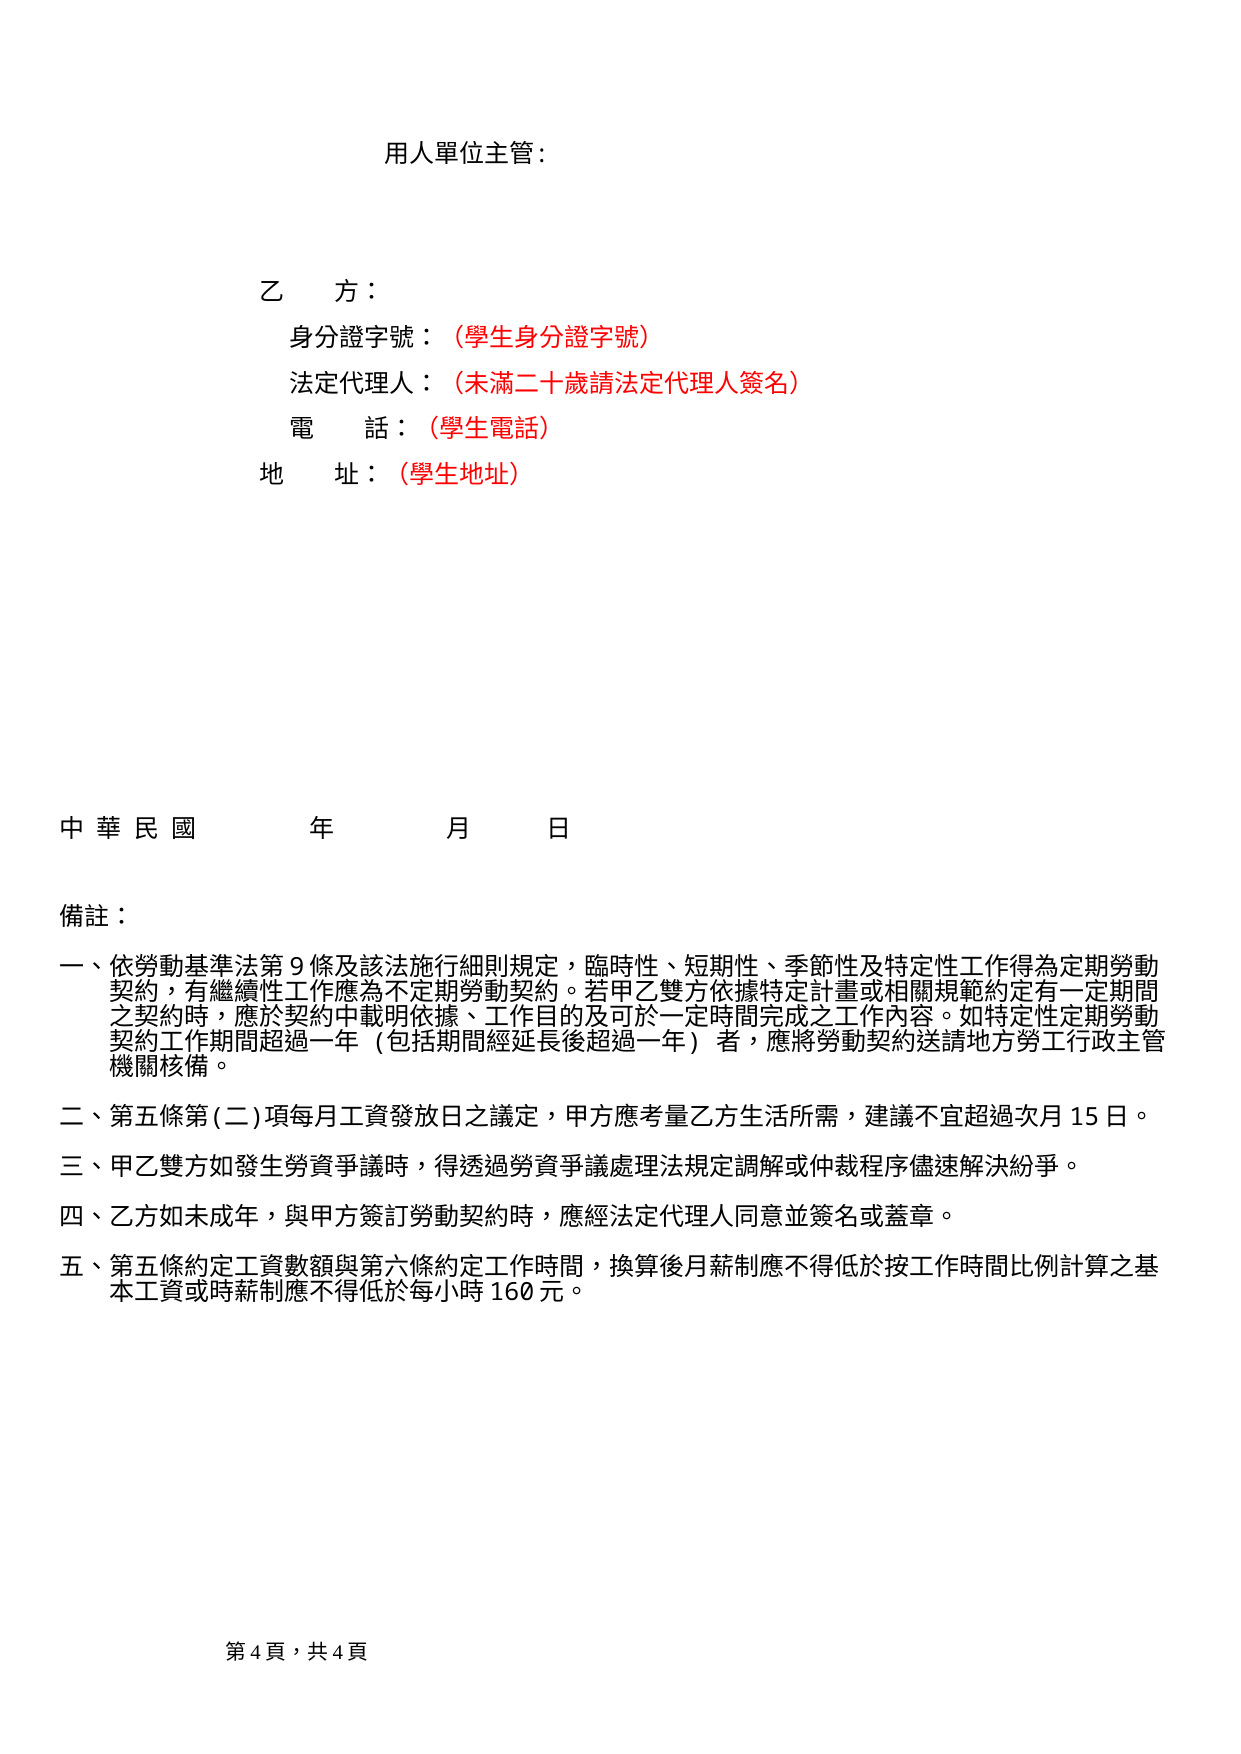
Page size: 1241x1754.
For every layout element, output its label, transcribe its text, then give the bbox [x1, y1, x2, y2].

text 三、甲乙雙方如發生勞資爭議時，得透過勞資爭議處理法規定調解或仲裁程序儘速解決紛爭。 [59, 1155, 1181, 1180]
text 備註： [59, 905, 1181, 930]
text 地 址：（學生地址） [109, 447, 1181, 493]
text 五、第五條約定工資數額與第六條約定工作時間，換算後月薪制應不得低於按工作時間比例計算之基本工資或時薪制應不得低於每小時160元。 [59, 1255, 1181, 1305]
text 二、第五條第(二)項每月工資發放日之議定，甲方應考量乙方生活所需，建議不宜超過次月15日。 [59, 1105, 1181, 1130]
text 電 話：（學生電話） [109, 401, 1181, 447]
text 法定代理人：（未滿二十歲請法定代理人簽名） [109, 355, 1181, 401]
text 用人單位主管: [59, 126, 1181, 172]
text 一、依勞動基準法第9條及該法施行細則規定，臨時性、短期性、季節性及特定性工作得為定期勞動契約，有繼續性工作應為不定期勞動契約。若甲乙雙方依據特定計畫或相關規範約定有一定期間之契約時，應於契約中載明依據、工作目的及可於一定時間完成之工作內容。如特定性定期勞動契約工作期間超過一年 (包括期間經延長後超過一年) 者，應將勞動契約送請地方勞工行政主管機關核備。 [59, 955, 1181, 1080]
text 乙 方： [109, 264, 1181, 309]
text 身分證字號：（學生身分證字號） [109, 309, 1181, 355]
text 四、乙方如未成年，與甲方簽訂勞動契約時，應經法定代理人同意並簽名或蓋章。 [59, 1205, 1181, 1230]
text 中 華 民 國 年 月 日 [59, 818, 1181, 843]
